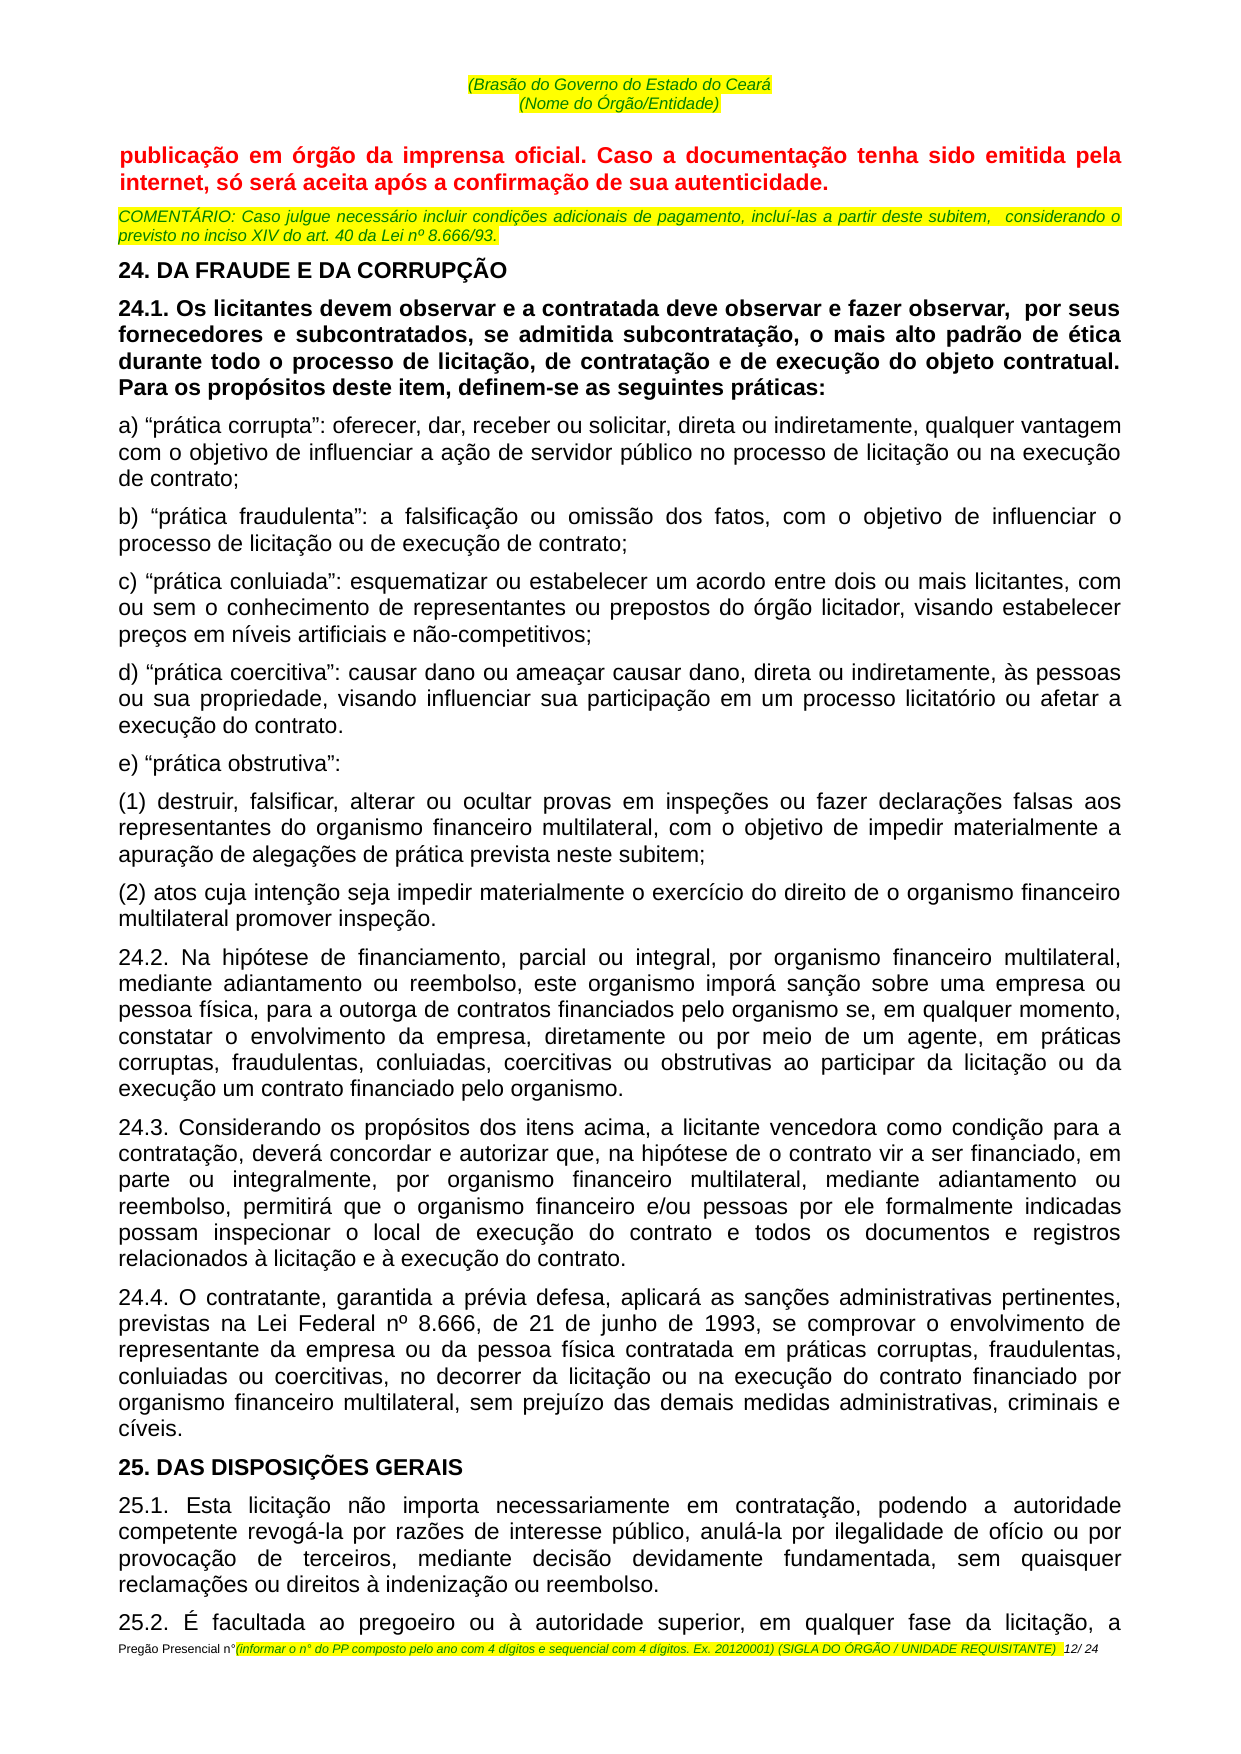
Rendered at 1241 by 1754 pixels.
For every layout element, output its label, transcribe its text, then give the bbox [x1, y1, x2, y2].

text 24.1. Os licitantes devem observar e a contratada deve observar e fazer observar, por seus fornecedores e subcontratados, se admitida subcontratação, o mais alto padrão de ética durante todo o processo de licitação, de contratação e de execução do objeto contratual. Para os propósitos deste item, definem-se as seguintes práticas: [118, 295, 1122, 401]
text c) “prática conluiada”: esquematizar ou estabelecer um acordo entre dois ou mais licitantes, com ou sem o conhecimento de representantes ou prepostos do órgão licitador, visando estabelecer preços em níveis artificiais e não-competitivos; [118, 568, 1122, 647]
text 24.2. Na hipótese de financiamento, parcial ou integral, por organismo financeiro multilateral, mediante adiantamento ou reembolso, este organismo imporá sanção sobre uma empresa ou pessoa física, para a outorga de contratos financiados pelo organismo se, em qualquer momento, constatar o envolvimento da empresa, diretamente ou por meio de um agente, em práticas corruptas, fraudulentas, conluiadas, coercitivas ou obstrutivas ao participar da licitação ou da execução um contrato financiado pelo organismo. [118, 943, 1122, 1102]
text e) “prática obstrutiva”: [118, 750, 1122, 776]
text 25.1. Esta licitação não importa necessariamente em contratação, podendo a autoridade competente revogá-la por razões de interesse público, anulá-la por ilegalidade de ofício ou por provocação de terceiros, mediante decisão devidamente fundamentada, sem quaisquer reclamações ou direitos à indenização ou reembolso. [118, 1492, 1122, 1597]
text d) “prática coercitiva”: causar dano ou ameaçar causar dano, direta ou indiretamente, às pessoas ou sua propriedade, visando influenciar sua participação em um processo licitatório ou afetar a execução do contrato. [118, 659, 1122, 738]
text a) “prática corrupta”: oferecer, dar, receber ou solicitar, direta ou indiretamente, qualquer vantagem com o objetivo de influenciar a ação de servidor público no processo de licitação ou na execução de contrato; [118, 412, 1122, 491]
text (2) atos cuja intenção seja impedir materialmente o exercício do direito de o organismo financeiro multilateral promover inspeção. [118, 879, 1122, 932]
text 24.3. Considerando os propósitos dos itens acima, a licitante vencedora como condição para a contratação, deverá concordar e autorizar que, na hipótese de o contrato vir a ser financiado, em parte ou integralmente, por organismo financeiro multilateral, mediante adiantamento ou reembolso, permitirá que o organismo financeiro e/ou pessoas por ele formalmente indicadas possam inspecionar o local de execução do contrato e todos os documentos e registros relacionados à licitação e à execução do contrato. [118, 1113, 1122, 1272]
text b) “prática fraudulenta”: a falsificação ou omissão dos fatos, com o objetivo de influenciar o processo de licitação ou de execução de contrato; [118, 503, 1122, 556]
text publicação em órgão da imprensa oficial. Caso a documentação tenha sido emitida pela internet, só será aceita após a confirmação de sua autenticidade. [119, 142, 1122, 195]
text 24. DA FRAUDE E DA CORRUPÇÃO [118, 257, 1122, 283]
text 24.4. O contratante, garantida a prévia defesa, aplicará as sanções administrativas pertinentes, previstas na Lei Federal nº 8.666, de 21 de junho de 1993, se comprovar o envolvimento de representante da empresa ou da pessoa física contratada em práticas corruptas, fraudulentas, conluiadas ou coercitivas, no decorrer da licitação ou na execução do contrato financiado por organismo financeiro multilateral, sem prejuízo das demais medidas administrativas, criminais e cíveis. [118, 1283, 1122, 1442]
text 25.2. É facultada ao pregoeiro ou à autoridade superior, em qualquer fase da licitação, a [118, 1609, 1122, 1635]
text 25. DAS DISPOSIÇÕES GERAIS [118, 1453, 1122, 1480]
text (1) destruir, falsificar, alterar ou ocultar provas em inspeções ou fazer declarações falsas aos representantes do organismo financeiro multilateral, com o objetivo de impedir materialmente a apuração de alegações de prática prevista neste subitem; [118, 788, 1122, 867]
text COMENTÁRIO: Caso julgue necessário incluir condições adicionais de pagamento, incluí-las a partir deste subitem, considerando o previsto no inciso XIV do art. 40 da Lei nº 8.666/93. [118, 207, 1122, 245]
